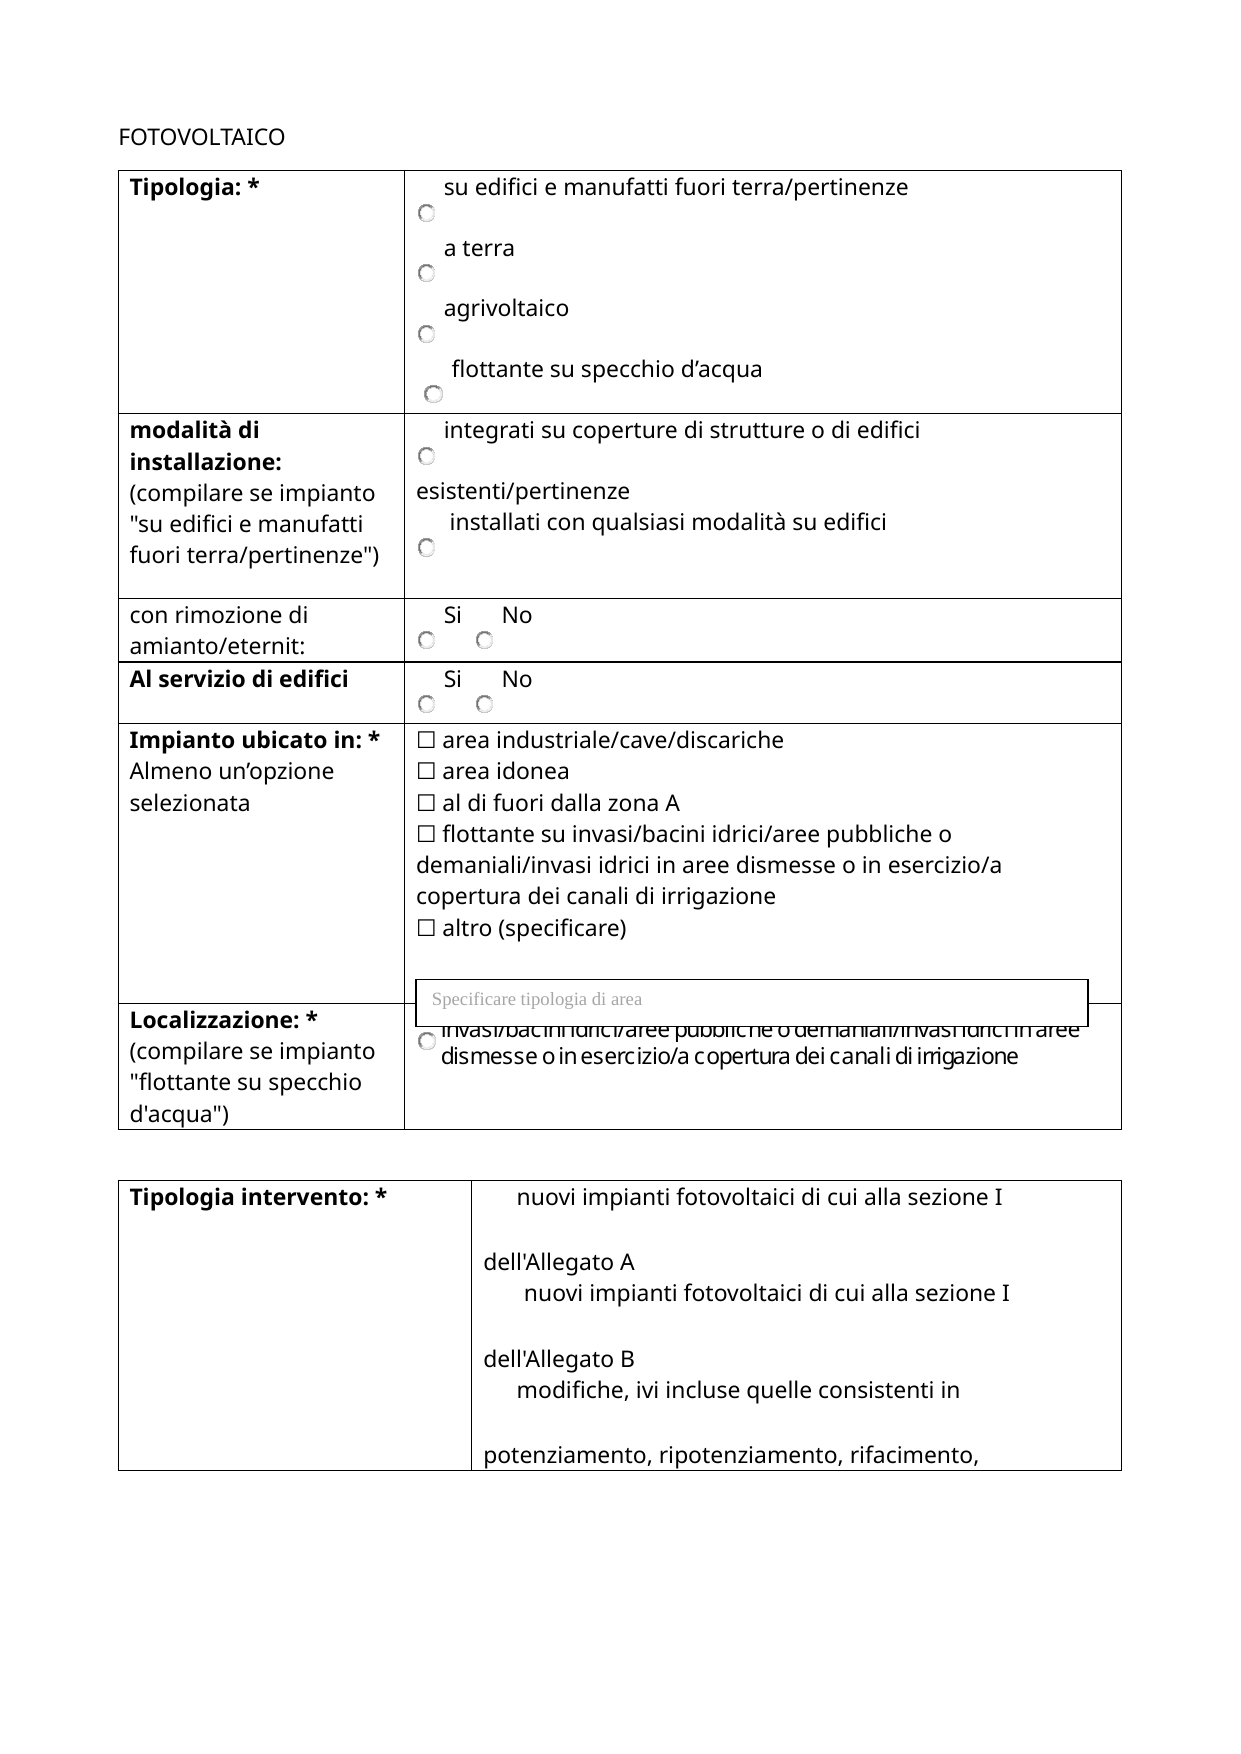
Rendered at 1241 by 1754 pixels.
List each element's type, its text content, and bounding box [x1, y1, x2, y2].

table_cell Al servizio di edifici [119, 663, 404, 723]
table_header Tipologia: * [119, 171, 404, 413]
table_cell [405, 1004, 1121, 1129]
table_cell Impianto ubicato in: * Almeno un’opzione selezionata [119, 724, 404, 1003]
table_header Tipologia intervento: * [119, 1181, 471, 1470]
table_cell ☐ area industriale/cave/discariche ☐ area idonea ☐ al di fuori dalla zona A ☐ flottante su invasi/bacini idrici/aree pubbliche o demaniali/invasi idrici in aree dismesse o in esercizio/a copertura dei canali di irrigazione ☐ altro (specificare) [417, 980, 1087, 1026]
table_cell Si No [405, 663, 1121, 723]
table_cell con rimozione di amianto/eternit: [119, 599, 404, 661]
table_header nuovi impianti fotovoltaici di cui alla sezione I dell'Allegato A nuovi impianti fotovoltaici di cui alla sezione I dell'Allegato B modifiche, ivi incluse quelle consistenti in potenziamento, ripotenziamento, rifacimento, [472, 1181, 1121, 1470]
table_cell integrati su coperture di strutture o di edifici esistenti/pertinenze installati con qualsiasi modalità su edifici [405, 414, 1121, 598]
table_header su edifici e manufatti fuori terra/pertinenze a terra agrivoltaico flottante su specchio d’acqua [405, 171, 1121, 413]
table_cell Localizzazione: * (compilare se impianto "flottante su specchio d'acqua") [119, 1004, 404, 1129]
table_cell modalità di installazione: (compilare se impianto "su edifici e manufatti fuori terra/pertinenze") [119, 414, 404, 598]
table_cell Si No [405, 599, 1121, 661]
text FOTOVOLTAICO [118, 121, 1122, 152]
table_cell ☐ area industriale/cave/discariche ☐ area idonea ☐ al di fuori dalla zona A ☐ flottante su invasi/bacini idrici/aree pubbliche o demaniali/invasi idrici in aree dismesse o in esercizio/a copertura dei canali di irrigazione ☐ altro (specificare) [405, 724, 1121, 1003]
